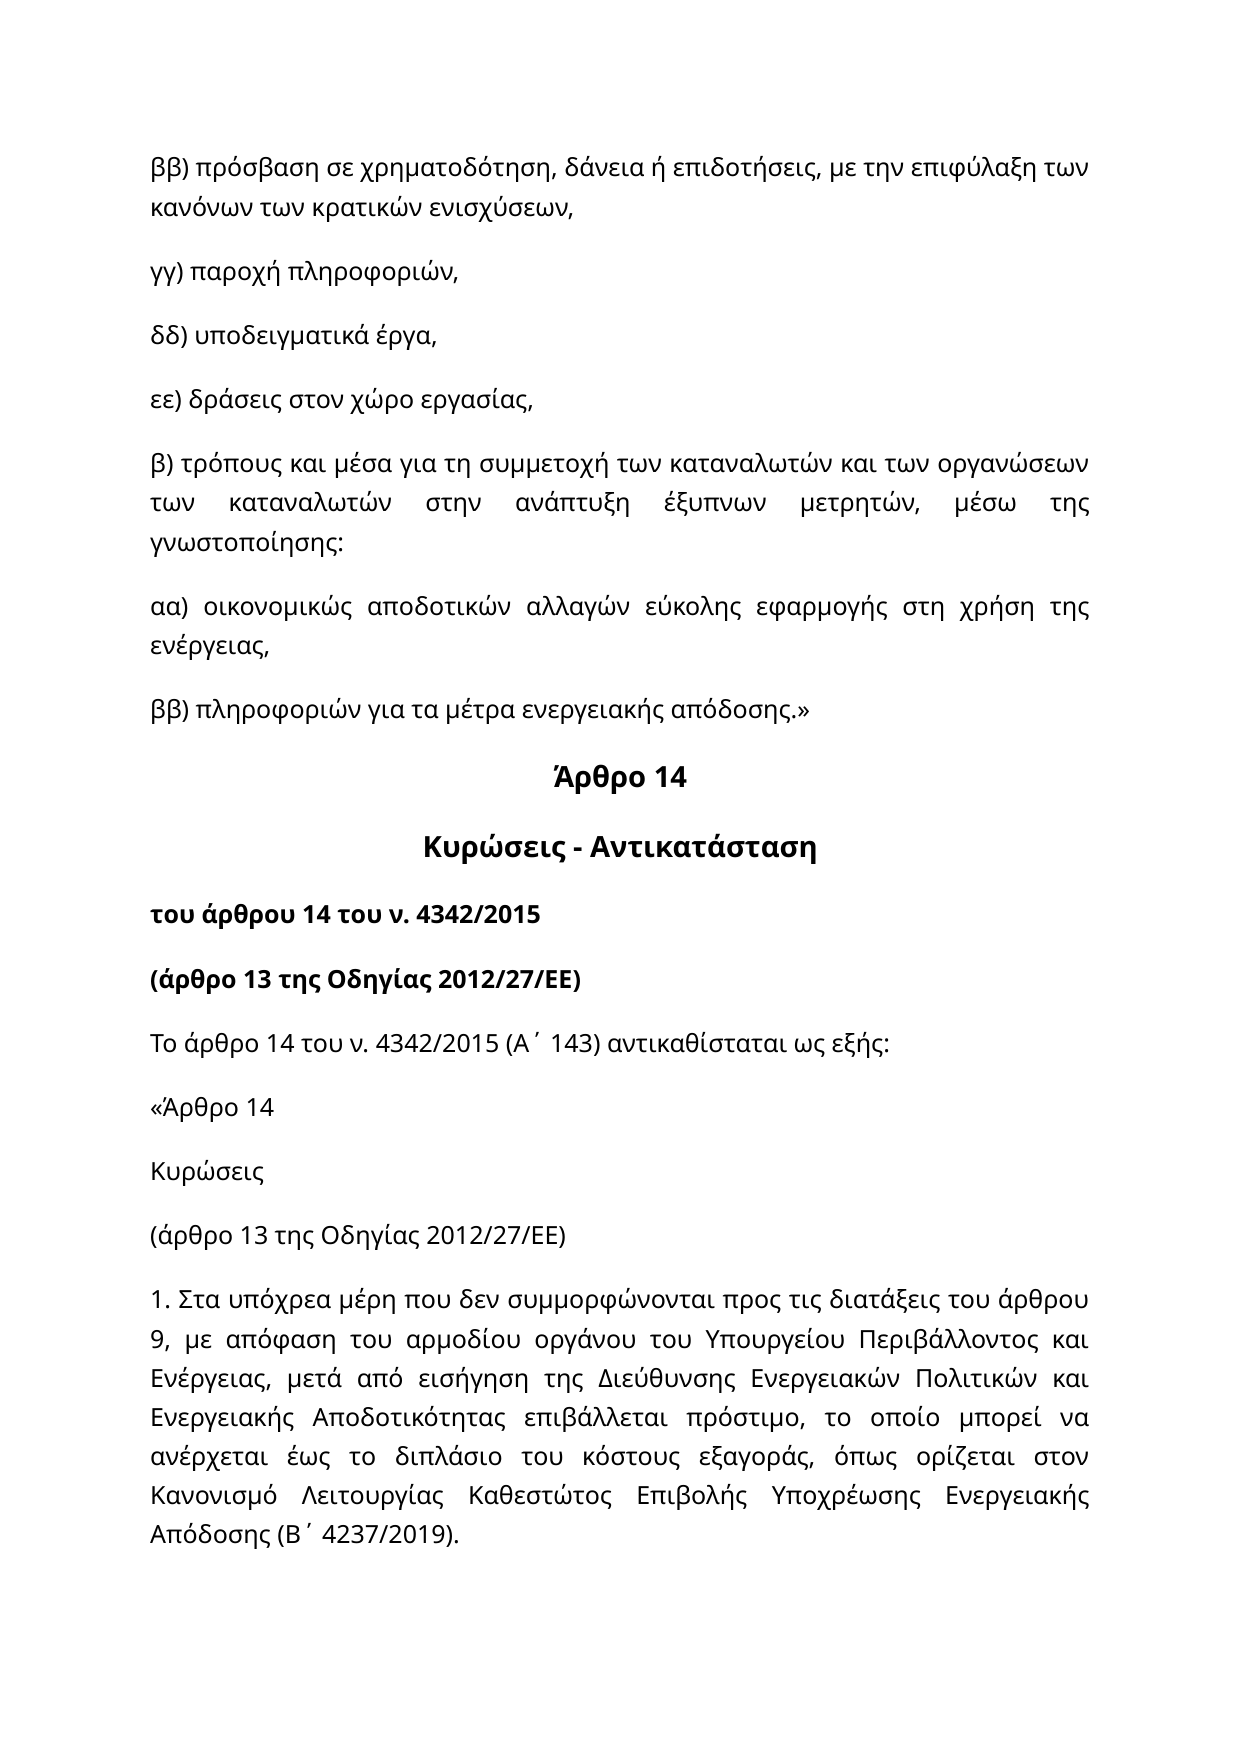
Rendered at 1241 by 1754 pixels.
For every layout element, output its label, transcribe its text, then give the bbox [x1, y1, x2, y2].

text δδ) υποδειγματικά έργα, [150, 317, 1090, 352]
text «Άρθρο 14 [150, 1089, 1090, 1124]
text αα) οικονομικώς αποδοτικών αλλαγών εύκολης εφαρμογής στη χρήση της ενέργειας, [150, 588, 1090, 662]
text β) τρόπους και μέσα για τη συμμετοχή των καταναλωτών και των οργανώσεων των καταναλωτών στην ανάπτυξη έξυπνων μετρητών, μέσω της γνωστοποίησης: [150, 446, 1090, 558]
subtitle Κυρώσεις - Αντικατάσταση [150, 826, 1090, 866]
text ββ) πρόσβαση σε χρηματοδότηση, δάνεια ή επιδοτήσεις, με την επιφύλαξη των κανόνων των κρατικών ενισχύσεων, [150, 150, 1090, 223]
text Κυρώσεις [150, 1154, 1090, 1188]
text ββ) πληροφοριών για τα μέτρα ενεργειακής απόδοσης.» [150, 692, 1090, 726]
text εε) δράσεις στον χώρο εργασίας, [150, 382, 1090, 416]
subtitle Άρθρο 14 [150, 756, 1090, 796]
text (άρθρο 13 της Οδηγίας 2012/27/ΕΕ) [150, 1218, 1090, 1252]
text γγ) παροχή πληροφοριών, [150, 253, 1090, 287]
text (άρθρο 13 της Οδηγίας 2012/27/ΕΕ) [150, 961, 1090, 995]
text 1. Στα υπόχρεα μέρη που δεν συμμορφώνονται προς τις διατάξεις του άρθρου 9, με απόφαση του αρμοδίου οργάνου του Υπουργείου Περιβάλλοντος και Ενέργειας, μετά από εισήγηση της Διεύθυνσης Ενεργειακών Πολιτικών και Ενεργειακής Αποδοτικότητας επιβάλλεται πρόστιμο, το οποίο μπορεί να ανέρχεται έως το διπλάσιο του κόστους εξαγοράς, όπως ορίζεται στον Κανονισμό Λειτουργίας Καθεστώτος Επιβολής Υποχρέωσης Ενεργειακής Απόδοσης (Β΄ 4237/2019). [150, 1282, 1090, 1551]
text του άρθρου 14 του ν. 4342/2015 [150, 897, 1090, 931]
text Το άρθρο 14 του ν. 4342/2015 (Α΄ 143) αντικαθίσταται ως εξής: [150, 1025, 1090, 1059]
